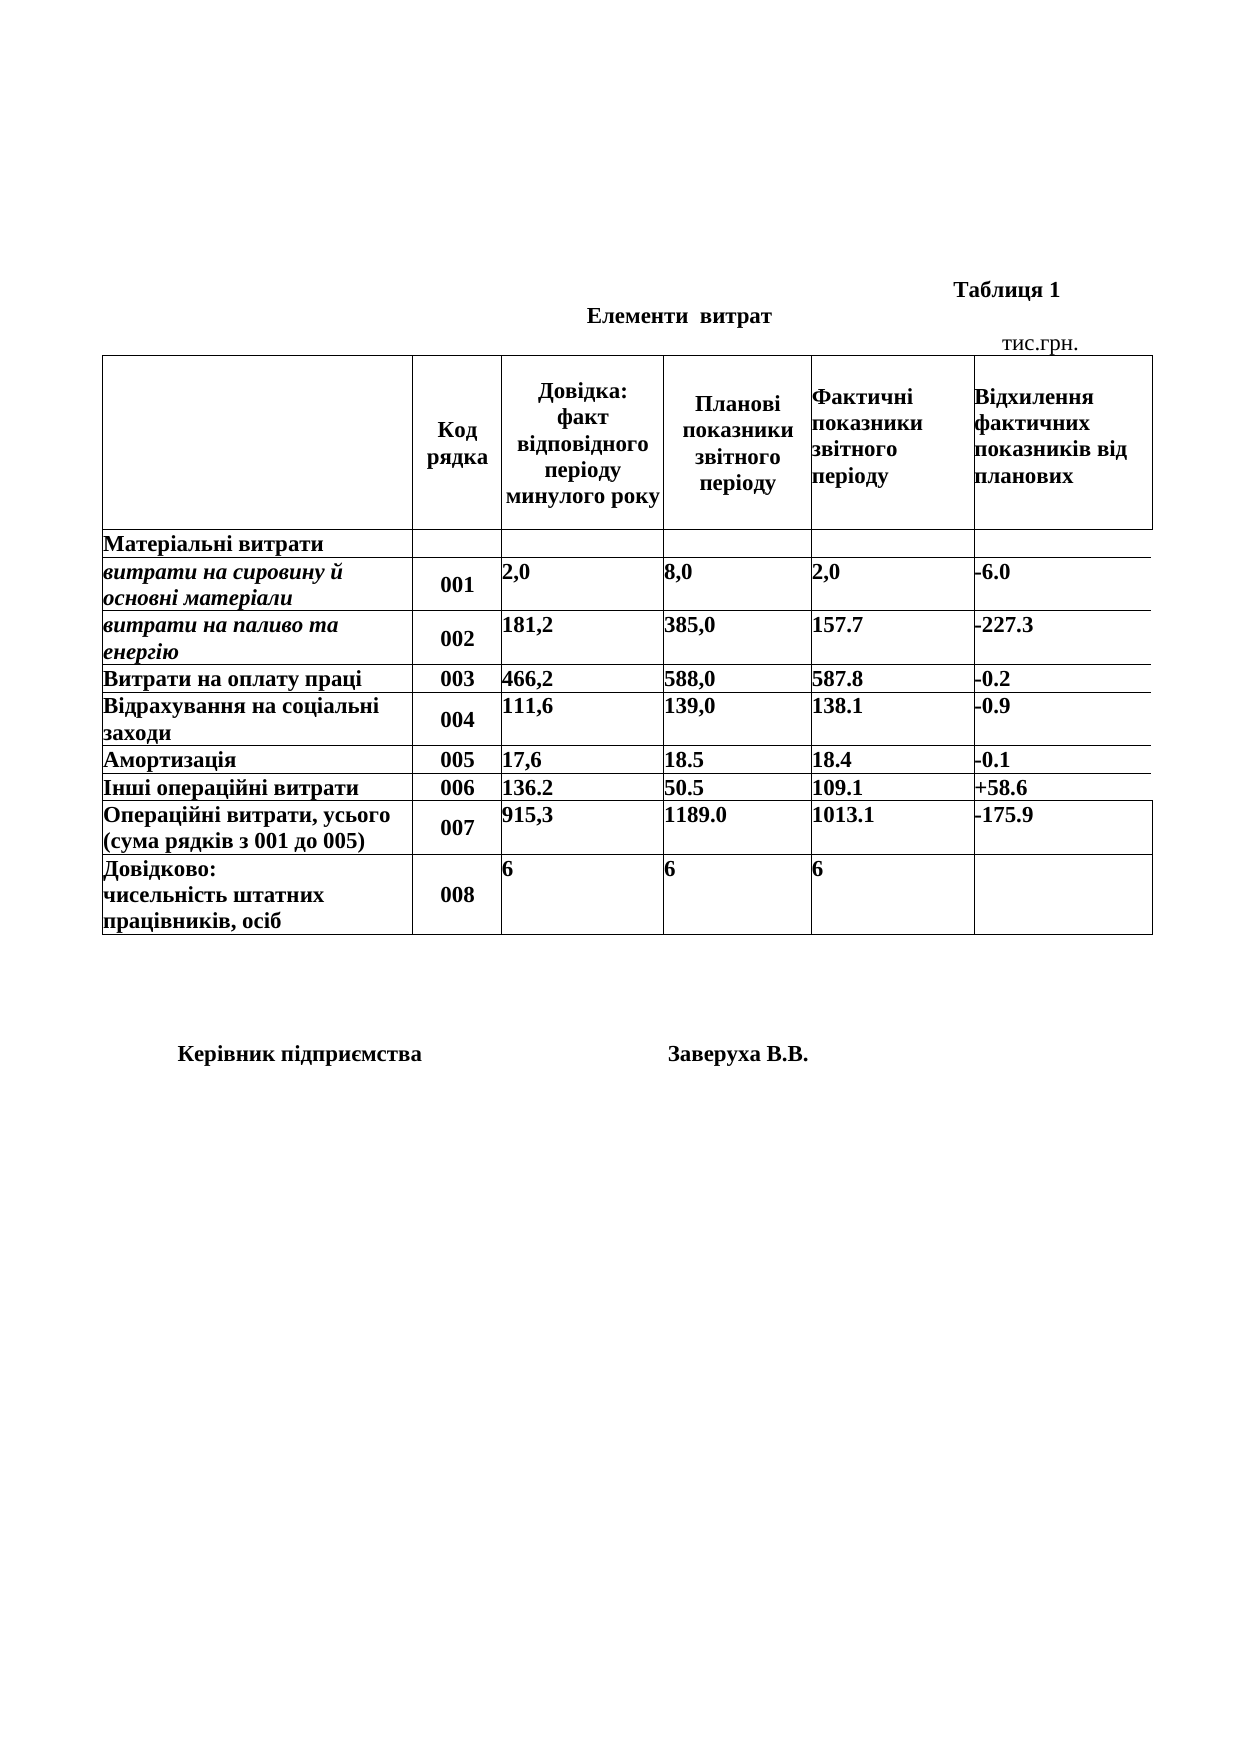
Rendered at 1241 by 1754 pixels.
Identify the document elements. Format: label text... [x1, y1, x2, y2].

table_header Код рядка [413, 356, 501, 529]
table_cell Амортизація [103, 746, 412, 773]
table_cell [812, 502, 974, 529]
table_header Планові показники звітного періоду [664, 356, 811, 529]
text тис.грн. [177, 329, 1181, 355]
table_cell -175.9 [975, 801, 1152, 854]
table_cell 18.4 [812, 746, 974, 773]
table_cell 111,6 [502, 693, 663, 745]
table_cell 587.8 [812, 665, 974, 692]
table_cell 50.5 [664, 774, 811, 800]
table_header [103, 356, 412, 529]
table_cell 2,0 [502, 558, 663, 610]
table_header Довідка: факт відповідного періоду минулого року [502, 356, 663, 529]
table_cell [975, 530, 1152, 557]
table_cell Операційні витрати, усього (сума рядків з 001 до 005) [103, 801, 412, 854]
table_cell 006 [413, 774, 501, 800]
table_cell 466,2 [502, 665, 663, 692]
table_cell [502, 530, 663, 557]
table_cell +58.6 [975, 773, 1152, 800]
table_cell Відрахування на соціальні заходи [103, 693, 412, 745]
table_cell Довідково: чисельність штатних працівників, осіб [103, 855, 412, 934]
table_cell [975, 502, 1152, 529]
table_cell Матеріальні витрати [103, 530, 412, 557]
table_cell 1013.1 [812, 801, 974, 854]
table_cell 181,2 [502, 611, 663, 664]
table_cell 6 [812, 855, 974, 934]
table_cell 003 [413, 665, 501, 692]
table_cell 139,0 [664, 693, 811, 745]
table_cell витрати на паливо та енергію [103, 611, 412, 664]
table_cell 588,0 [664, 665, 811, 692]
table_cell 008 [413, 855, 501, 934]
table_cell [413, 530, 501, 557]
table_cell 138.1 [812, 693, 974, 745]
table_cell 001 [413, 558, 501, 610]
table_cell [664, 530, 811, 557]
table_cell -6.0 [975, 557, 1152, 610]
table_cell витрати на сировину й основні матеріали [103, 558, 412, 610]
table_cell 8,0 [664, 558, 811, 610]
table_cell 109.1 [812, 774, 974, 800]
table_cell [975, 855, 1152, 934]
table_cell 1189.0 [664, 801, 811, 854]
table_cell -0.2 [975, 664, 1152, 692]
table_cell -0.1 [975, 745, 1152, 773]
table_cell 2,0 [812, 558, 974, 610]
text Таблиця 1 [930, 276, 1181, 303]
table_cell 136.2 [502, 774, 663, 800]
table_cell 915,3 [502, 801, 663, 854]
table_cell 385,0 [664, 611, 811, 664]
table_cell 002 [413, 611, 501, 664]
table_cell 6 [664, 855, 811, 934]
table_header Фактичні показники звітного періоду [812, 356, 974, 502]
table_cell -227.3 [975, 610, 1152, 664]
table_cell 6 [502, 855, 663, 934]
table_cell 18.5 [664, 746, 811, 773]
table_cell 004 [413, 693, 501, 745]
table_header Відхилення фактичних показників від планових [975, 356, 1152, 502]
table_cell 17,6 [502, 746, 663, 773]
text Керівник підприємства Заверуха В.В. [177, 1040, 1152, 1067]
text Елементи витрат [177, 303, 1181, 329]
table_cell -0.9 [975, 692, 1152, 745]
table_cell Витрати на оплату праці [103, 665, 412, 692]
table_cell Інші операційні витрати [103, 774, 412, 800]
table_cell 005 [413, 746, 501, 773]
table_cell 157.7 [812, 611, 974, 664]
table_cell [812, 530, 974, 557]
table_cell 007 [413, 801, 501, 854]
